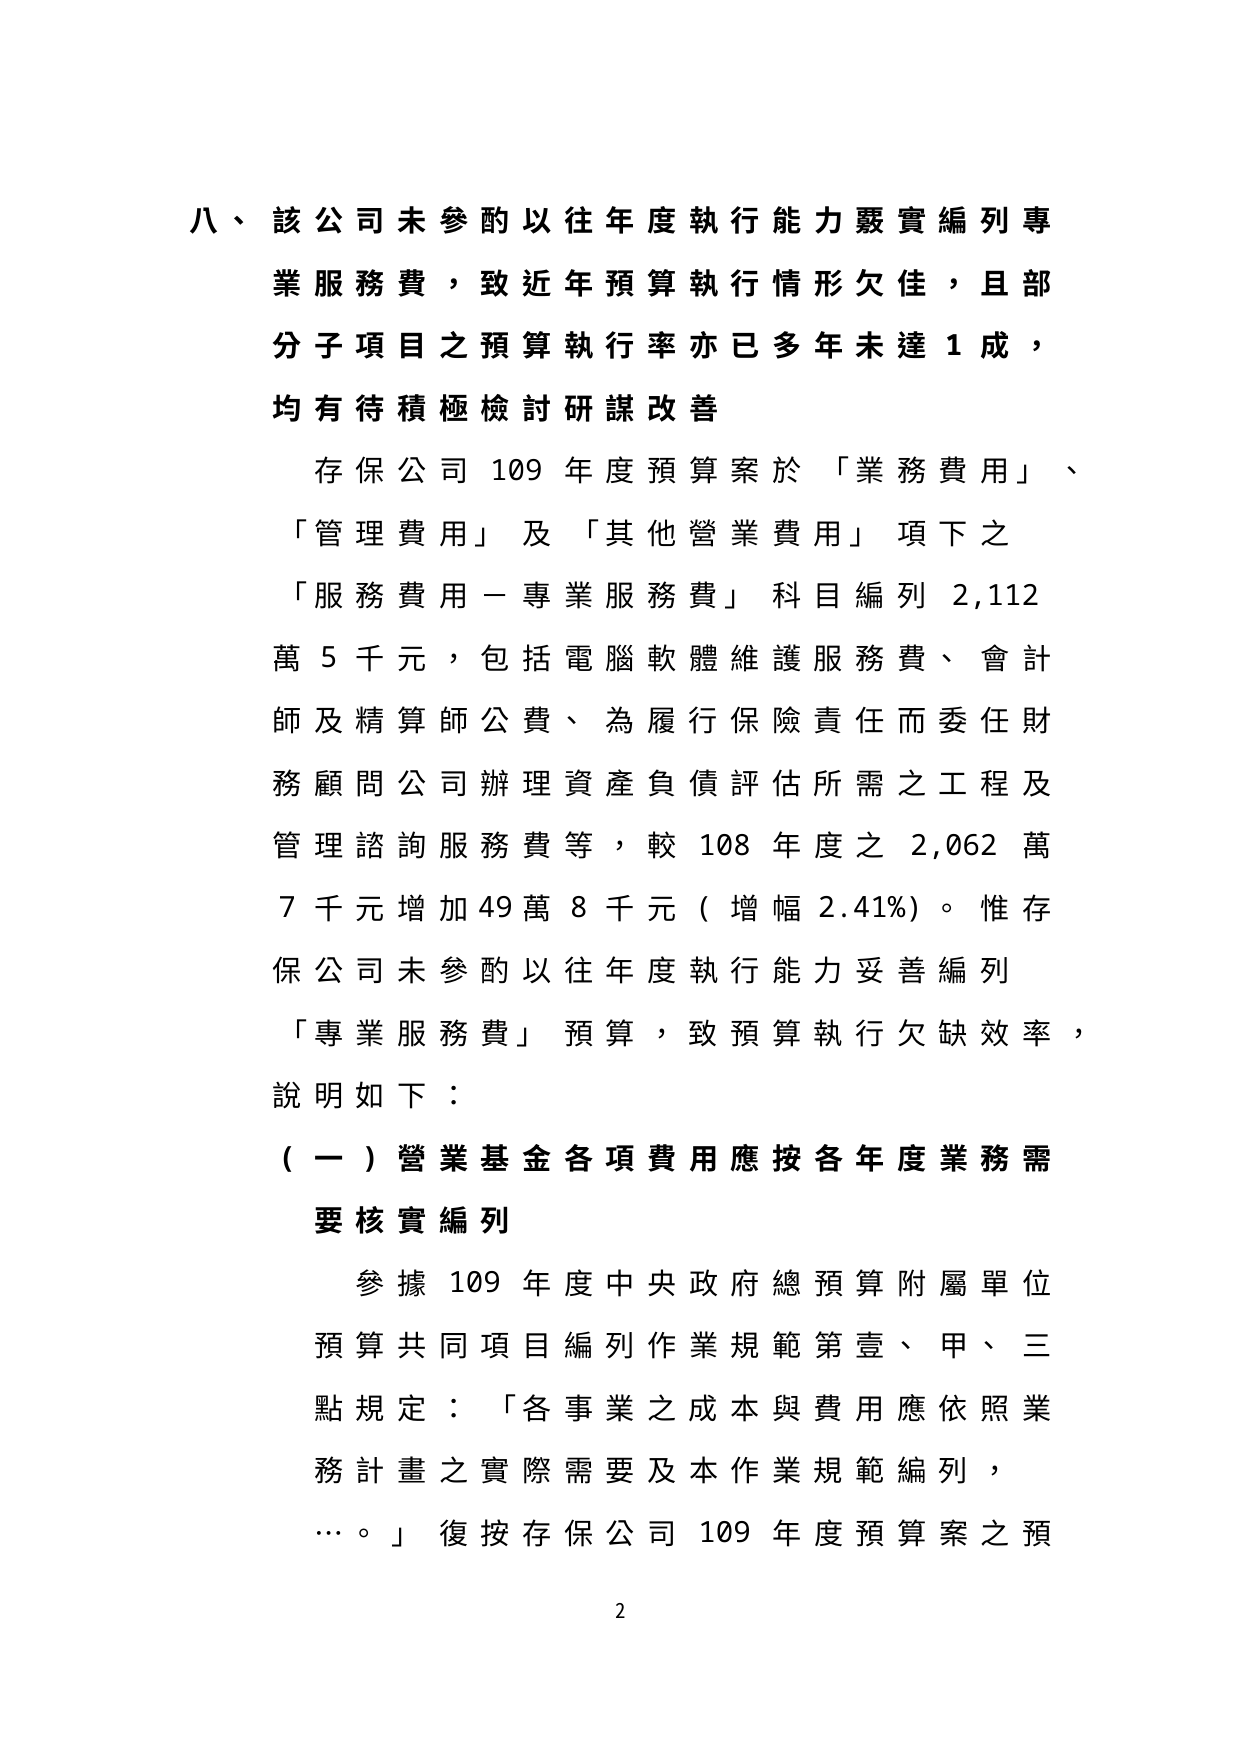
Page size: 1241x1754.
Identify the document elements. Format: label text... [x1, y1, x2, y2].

text (一)營業基金各項費用應按各年度業務需要核實編列 [242, 1115, 1058, 1240]
text 參據109年度中央政府總預算附屬單位預算共同項目編列作業規範第壹、甲、三點規定：「各事業之成本與費用應依照業務計畫之實際需要及本作業規範編列，…。」復按存保公司109年度預算案之預 [271, 1240, 1058, 1552]
text 存保公司109年度預算案於「業務費用」、「管理費用」及「其他營業費用」項下之「服務費用－專業服務費」科目編列2,112萬5千元，包括電腦軟體維護服務費、會計師及精算師公費、為履行保險責任而委任財務顧問公司辦理資產負債評估所需之工程及管理諮詢服務費等，較108年度之2,062萬7千元增加49萬8千元(增幅2.41%)。惟存保公司未參酌以往年度執行能力妥善編列「專業服務費」預算，致預算執行欠缺效率，說明如下： [242, 427, 1058, 1115]
text 八、該公司未參酌以往年度執行能力覈實編列專業服務費，致近年預算執行情形欠佳，且部分子項目之預算執行率亦已多年未達1成，均有待積極檢討研謀改善 [183, 177, 1058, 427]
